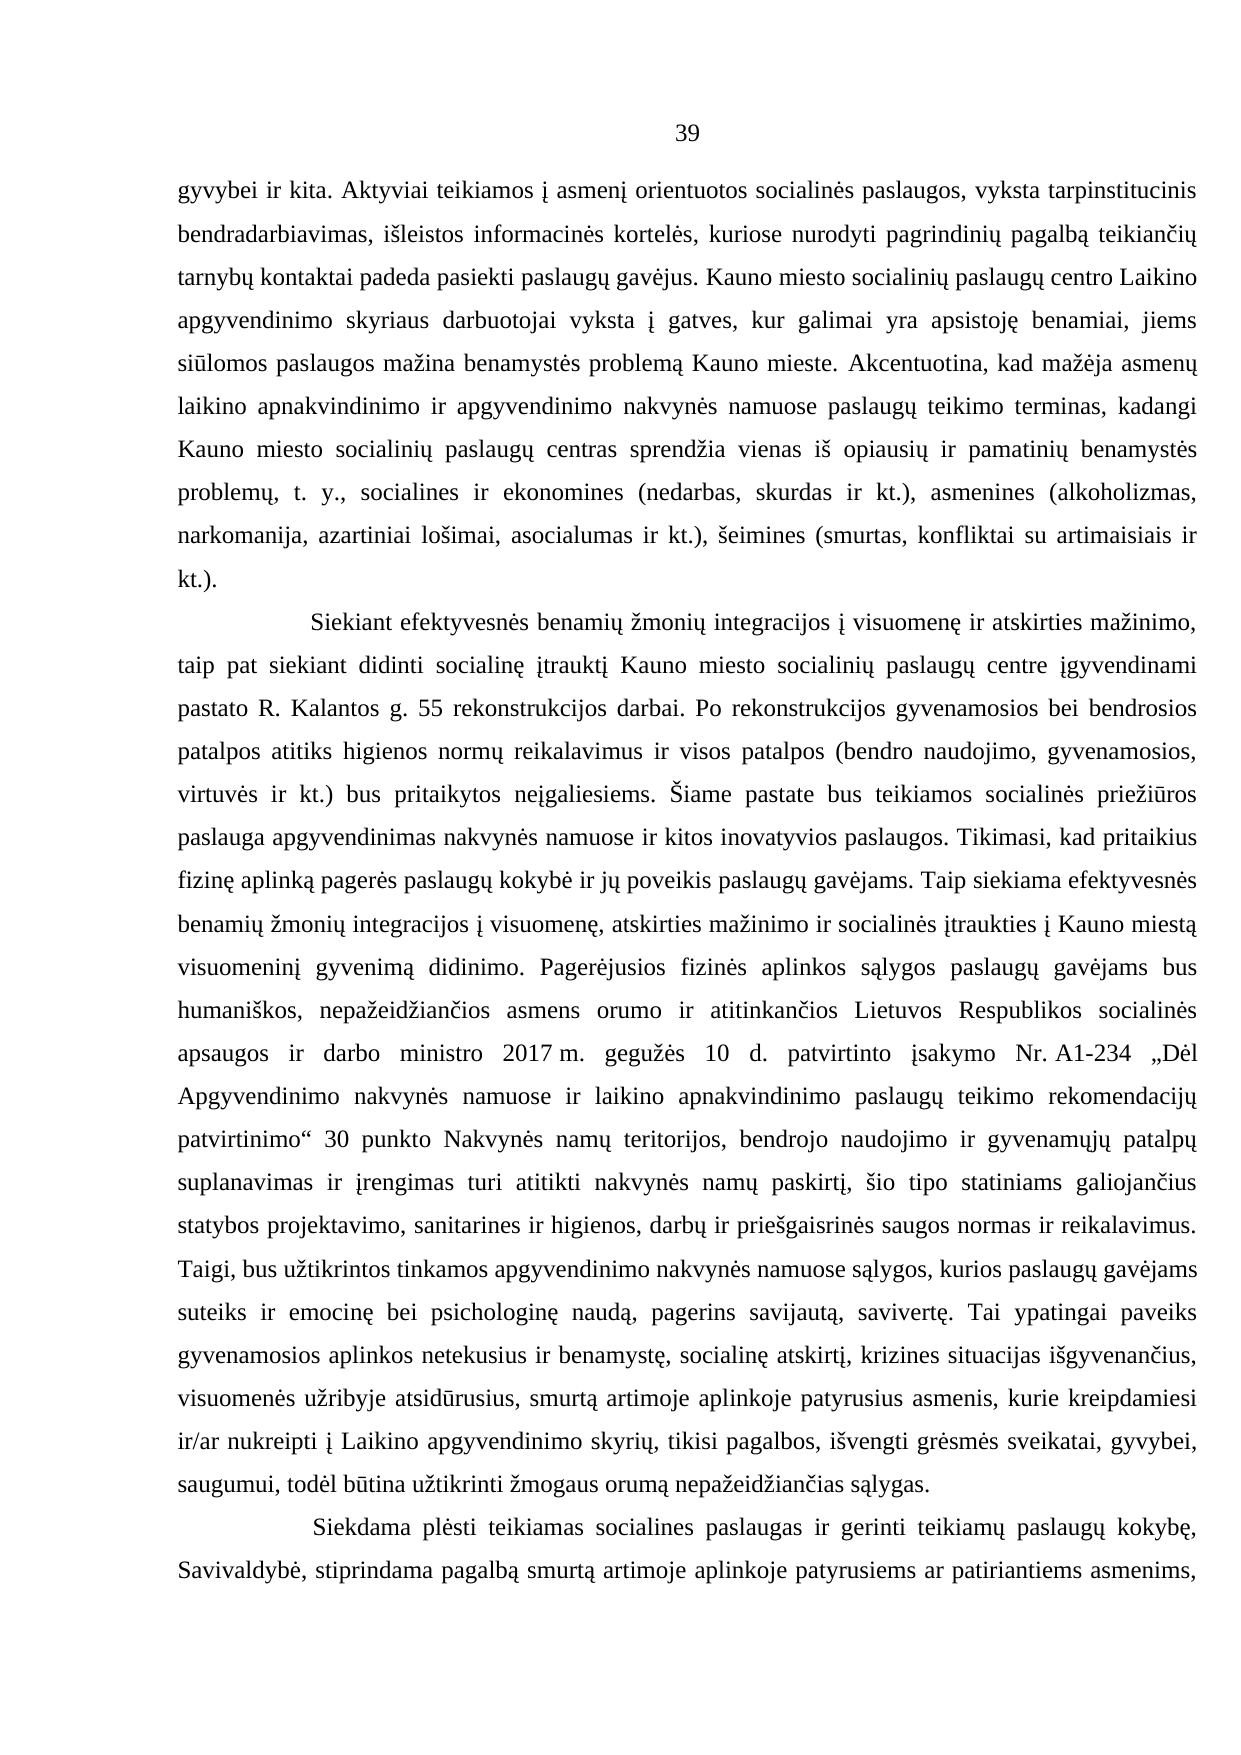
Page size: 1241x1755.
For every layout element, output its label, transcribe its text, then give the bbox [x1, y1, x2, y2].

text Siekdama plėsti teikiamas socialines paslaugas ir gerinti teikiamų paslaugų kokybę, Savivaldybė, stiprindama pagalbą smurtą artimoje aplinkoje patyrusiems ar patiriantiems asmenims, [177, 1512, 1198, 1584]
text Siekiant efektyvesnės benamių žmonių integracijos į visuomenę ir atskirties mažinimo, taip pat siekiant didinti socialinę įtrauktį Kauno miesto socialinių paslaugų centre įgyvendinami pastato R. Kalantos g. 55 rekonstrukcijos darbai. Po rekonstrukcijos gyvenamosios bei bendrosios patalpos atitiks higienos normų reikalavimus ir visos patalpos (bendro naudojimo, gyvenamosios, virtuvės ir kt.) bus pritaikytos neįgaliesiems. Šiame pastate bus teikiamos socialinės priežiūros paslauga apgyvendinimas nakvynės namuose ir kitos inovatyvios paslaugos. Tikimasi, kad pritaikius fizinę aplinką pagerės paslaugų kokybė ir jų poveikis paslaugų gavėjams. Taip siekiama efektyvesnės benamių žmonių integracijos į visuomenę, atskirties mažinimo ir socialinės įtraukties į Kauno miestą visuomeninį gyvenimą didinimo. Pagerėjusios fizinės aplinkos sąlygos paslaugų gavėjams bus humaniškos, nepažeidžiančios asmens orumo ir atitinkančios Lietuvos Respublikos socialinės apsaugos ir darbo ministro 2017 m. gegužės 10 d. patvirtinto įsakymo Nr. A1-234 „Dėl Apgyvendinimo nakvynės namuose ir laikino apnakvindinimo paslaugų teikimo rekomendacijų patvirtinimo“ 30 punkto Nakvynės namų teritorijos, bendrojo naudojimo ir gyvenamųjų patalpų suplanavimas ir įrengimas turi atitikti nakvynės namų paskirtį, šio tipo statiniams galiojančius statybos projektavimo, sanitarines ir higienos, darbų ir priešgaisrinės saugos normas ir reikalavimus. Taigi, bus užtikrintos tinkamos apgyvendinimo nakvynės namuose sąlygos, kurios paslaugų gavėjams suteiks ir emocinę bei psichologinę naudą, pagerins savijautą, savivertę. Tai ypatingai paveiks gyvenamosios aplinkos netekusius ir benamystę, socialinę atskirtį, krizines situacijas išgyvenančius, visuomenės užribyje atsidūrusius, smurtą artimoje aplinkoje patyrusius asmenis, kurie kreipdamiesi ir/ar nukreipti į Laikino apgyvendinimo skyrių, tikisi pagalbos, išvengti grėsmės sveikatai, gyvybei, saugumui, todėl būtina užtikrinti žmogaus orumą nepažeidžiančias sąlygas. [177, 607, 1198, 1498]
text gyvybei ir kita. Aktyviai teikiamos į asmenį orientuotos socialinės paslaugos, vyksta tarpinstitucinis bendradarbiavimas, išleistos informacinės kortelės, kuriose nurodyti pagrindinių pagalbą teikiančių tarnybų kontaktai padeda pasiekti paslaugų gavėjus. Kauno miesto socialinių paslaugų centro Laikino apgyvendinimo skyriaus darbuotojai vyksta į gatves, kur galimai yra apsistoję benamiai, jiems siūlomos paslaugos mažina benamystės problemą Kauno mieste. Akcentuotina, kad mažėja asmenų laikino apnakvindinimo ir apgyvendinimo nakvynės namuose paslaugų teikimo terminas, kadangi Kauno miesto socialinių paslaugų centras sprendžia vienas iš opiausių ir pamatinių benamystės problemų, t. y., socialines ir ekonomines (nedarbas, skurdas ir kt.), asmenines (alkoholizmas, narkomanija, azartiniai lošimai, asocialumas ir kt.), šeimines (smurtas, konfliktai su artimaisiais ir kt.). [177, 176, 1198, 592]
